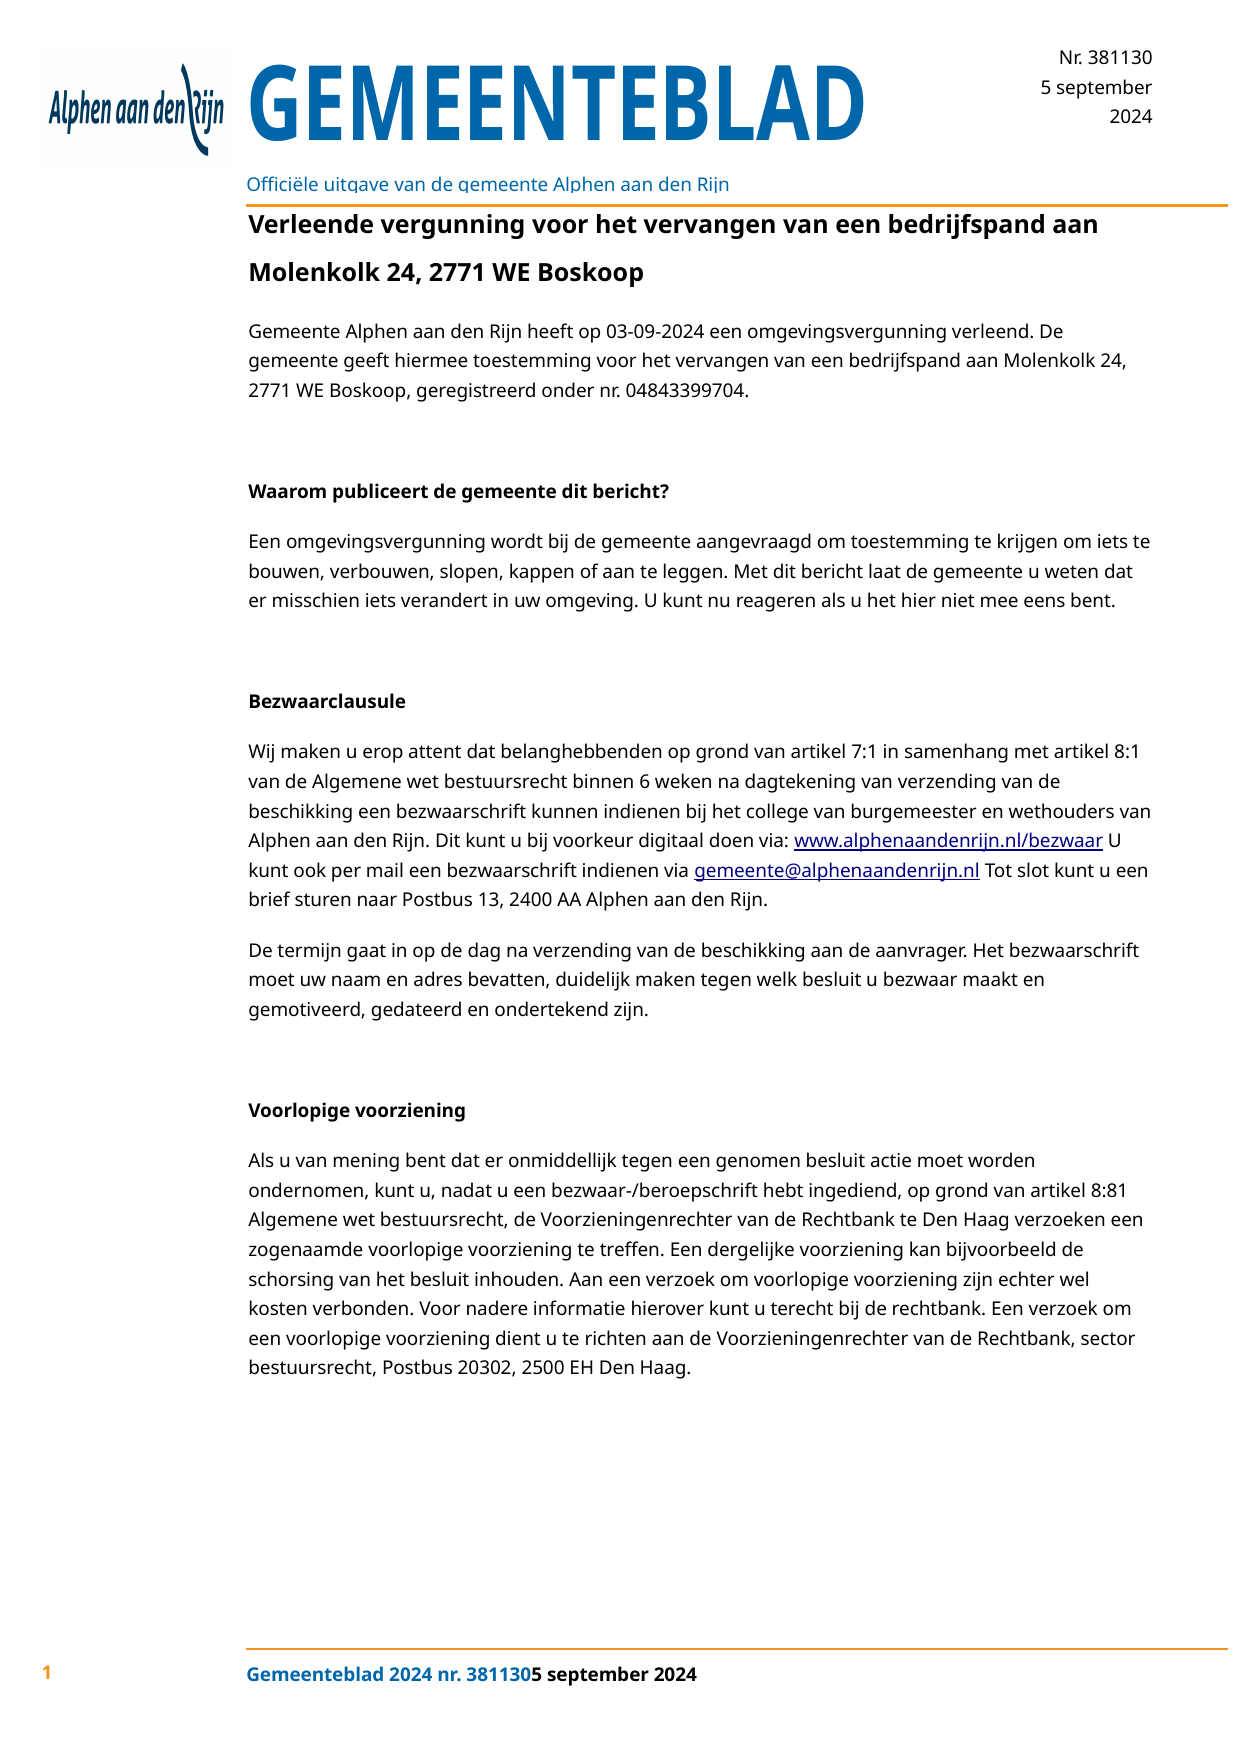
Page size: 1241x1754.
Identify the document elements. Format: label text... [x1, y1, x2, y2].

picture [41, 47, 231, 172]
text Een omgevingsvergunning wordt bij de gemeente aangevraagd om toestemming te krijgen om iets te bouwen, verbouwen, slopen, kappen of aan te leggen. Met dit bericht laat de gemeente u weten dat er misschien iets verandert in uw omgeving. U kunt nu reageren als u het hier niet mee eens bent. [248, 528, 1152, 613]
text De termijn gaat in op de dag na verzending van de beschikking aan de aanvrager. Het bezwaarschrift moet uw naam en adres bevatten, duidelijk maken tegen welk besluit u bezwaar maakt en gemotiveerd, gedateerd en ondertekend zijn. [248, 937, 1152, 1022]
text Wij maken u erop attent dat belanghebbenden op grond van artikel 7:1 in samenhang met artikel 8:1 van de Algemene wet bestuursrecht binnen 6 weken na dagtekening van verzending van de beschikking een bezwaarschrift kunnen indienen bij het college van burgemeester en wethouders van Alphen aan den Rijn. Dit kunt u bij voorkeur digitaal doen via: www.alphenaandenrijn.nl/bezwaar U kunt ook per mail een bezwaarschrift indienen via gemeente@alphenaandenrijn.nl Tot slot kunt u een brief sturen naar Postbus 13, 2400 AA Alphen aan den Rijn. [248, 739, 1152, 912]
text Verleende vergunning voor het vervangen van een bedrijfspand aan Molenkolk 24, 2771 WE Boskoop [248, 207, 1152, 288]
text Bezwaarclausule [248, 688, 1152, 714]
text Waarom publiceert de gemeente dit bericht? [248, 478, 1152, 504]
text Voorlopige voorziening [248, 1097, 1152, 1123]
text Als u van mening bent dat er onmiddellijk tegen een genomen besluit actie moet worden ondernomen, kunt u, nadat u een bezwaar-/beroepschrift hebt ingediend, op grond van artikel 8:81 Algemene wet bestuursrecht, de Voorzieningenrechter van de Rechtbank te Den Haag verzoeken een zogenaamde voorlopige voorziening te treffen. Een dergelijke voorziening kan bijvoorbeeld de schorsing van het besluit inhouden. Aan een verzoek om voorlopige voorziening zijn echter wel kosten verbonden. Voor nadere informatie hierover kunt u terecht bij de rechtbank. Een verzoek om een voorlopige voorziening dient u te richten aan de Voorzieningenrechter van de Rechtbank, sector bestuursrecht, Postbus 20302, 2500 EH Den Haag. [248, 1147, 1152, 1380]
text Gemeente Alphen aan den Rijn heeft op 03-09-2024 een omgevingsvergunning verleend. De gemeente geeft hiermee toestemming voor het vervangen van een bedrijfspand aan Molenkolk 24, 2771 WE Boskoop, geregistreerd onder nr. 04843399704. [248, 318, 1152, 403]
